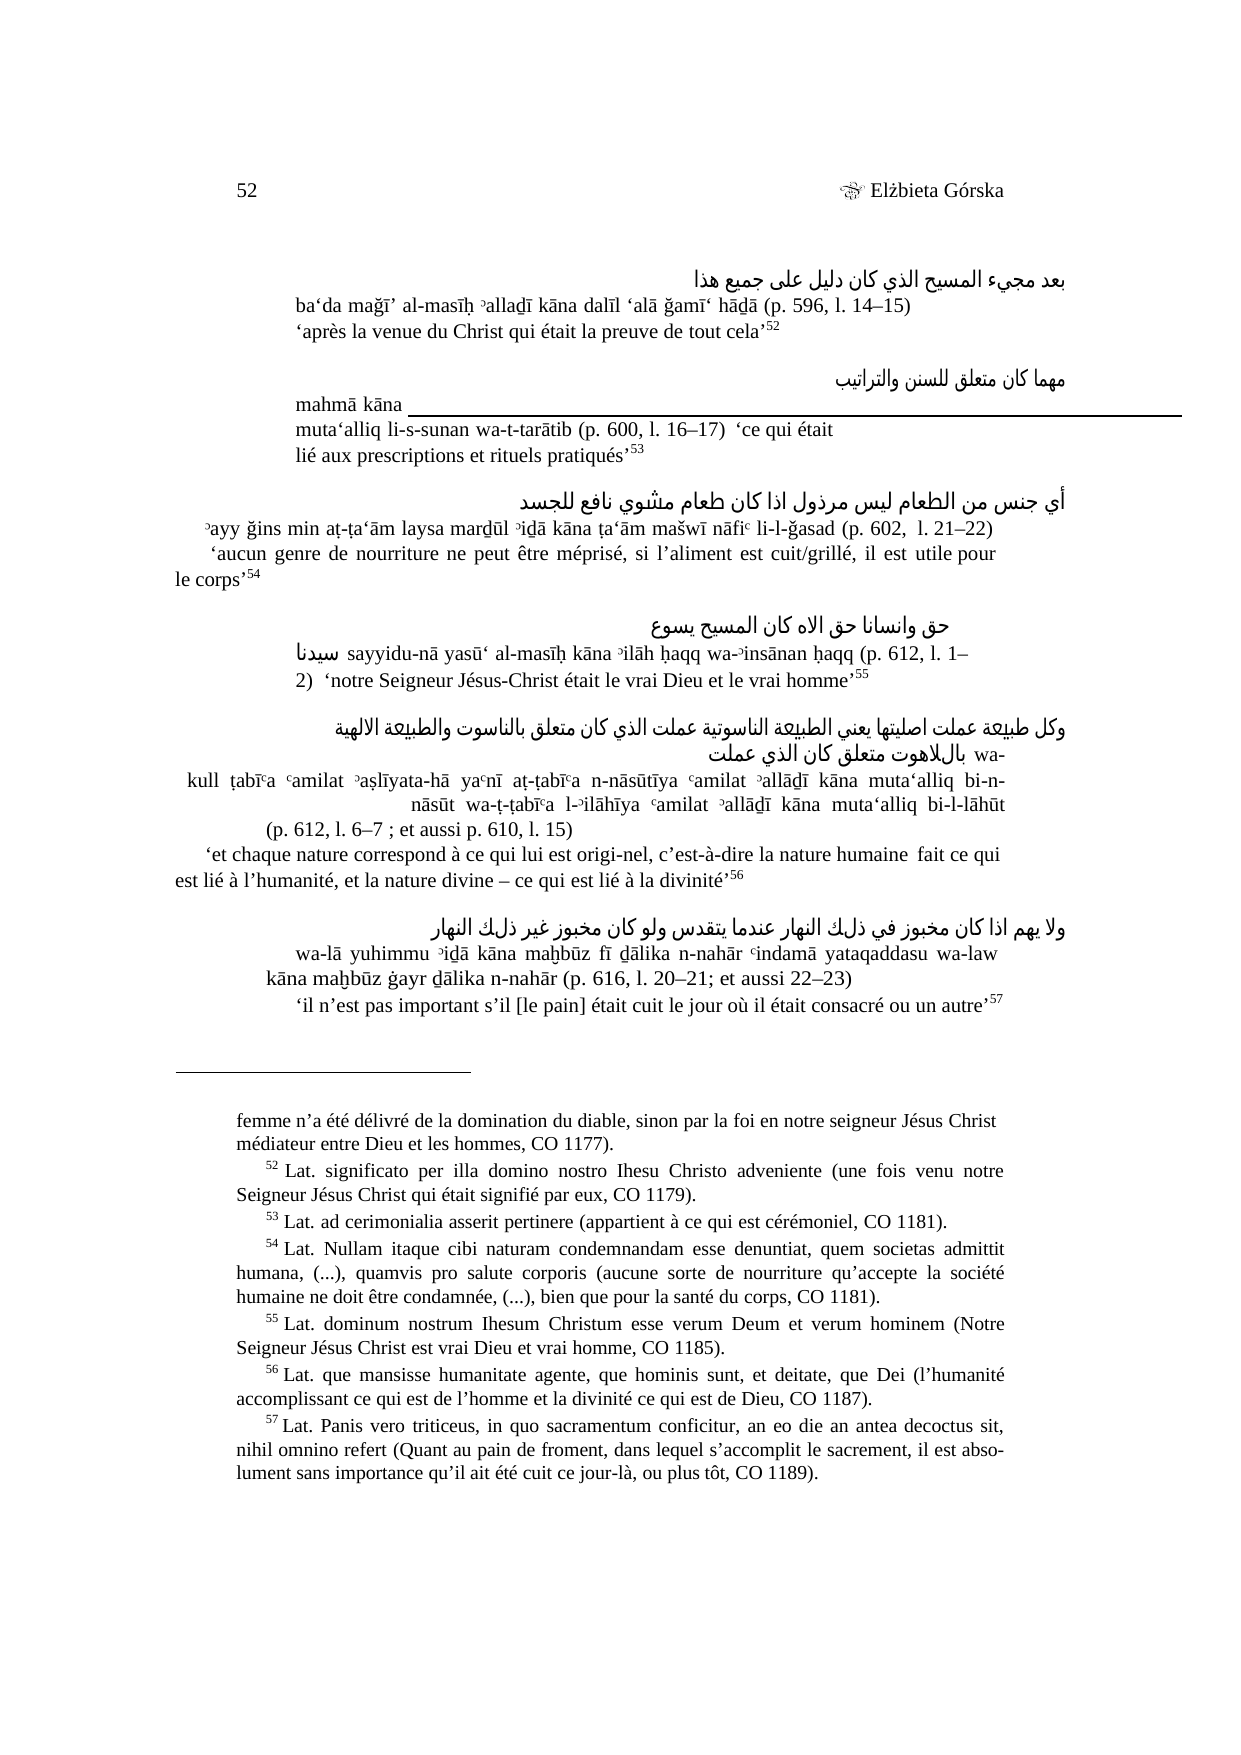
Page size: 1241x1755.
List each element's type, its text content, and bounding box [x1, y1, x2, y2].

text kāna maḫbūz ġayr ḏālika n-nahār (p. 616, l. 20‒21; et aussi 22‒23) [266, 966, 1066, 990]
text 54 Lat. Nullam itaque cibi naturam condemnandam esse denuntiat, quem societas admittit humana, (...), quamvis pro salute corporis (aucune sorte de nourriture qu’accepte la société humaine ne doit être condamnée, (...), bien que pour la santé du corps, CO 1181). [236, 1236, 1005, 1308]
text 52 Lat. significato per illa domino nostro Ihesu Christo adveniente (une fois venu notre Seigneur Jésus Christ qui était signifié par eux, CO 1179). [236, 1158, 1004, 1206]
text 57 Lat. Panis vero triticeus, in quo sacramentum conficitur, an eo die an antea decoctus sit, nihil omnino refert (Quant au pain de froment, dans lequel s’accomplit le sacrement, il est abso- lument sans importance qu’il ait été cuit ce jour-là, ou plus tôt, CO 1189). [236, 1412, 1005, 1484]
subtitle وكل طبيعة عملت اصليتها يعني الطبيعة الناسوتية عملت الذي كان متعلق بالناسوت والطبيعة اﻻلهية [236, 713, 1066, 740]
text femme n’a été délivré de la domination du diable, sinon par la foi en notre seigneur Jésus Christ médiateur entre Dieu et les hommes, CO 1177). [236, 1108, 1005, 1155]
subtitle بعد مجيء المسيح الذي كان دليل على جميع هذا [627, 266, 1066, 292]
text ‘et chaque nature correspond à ce qui lui est origi-nel, c’est-à-dire la nature humaine fait ce qui est lié à l’humanité, et la nature divine ‒ ce qui est lié à la divinité’56 [175, 842, 1004, 892]
text ‘aucun genre de nourriture ne peut être méprisé, si l’aliment est cuit/grillé, il est utile pour le corps’54 [175, 541, 1005, 591]
text mahmā kāna muta‘alliq li-s-sunan wa-t-tarātib (p. 600, l. 16‒17) ‘ce qui était lié aux prescriptions et rituels pratiqués’53 [295, 392, 848, 467]
text ‘il n’est pas important s’il [le pain] était cuit le jour où il était consacré ou un autre’57 [295, 991, 1066, 1017]
text ᵓayy ğins min aṭ-ṭa‘ām laysa marḏūl ᵓiḏā kāna ṭa‘ām mašwī nāfiᶜ li-l-ǧasad (p. 602, l. 21‒22) [175, 516, 1005, 540]
text 55 Lat. dominum nostrum Ihesum Christum esse verum Deum et verum hominem (Notre Seigneur Jésus Christ est vrai Dieu et vrai homme, CO 1185). [236, 1310, 1005, 1359]
text (p. 612, l. 6‒7 ; et aussi p. 610, l. 15) [266, 817, 1066, 841]
subtitle أي جنس من الطعام ليس مرذول اذا كان طعام مشوي نافع للجسد [506, 488, 1066, 515]
subtitle وﻻ يهم اذا كان مخبوز في ذلﻚ النهار عندما يتقدس ولو كان مخبوز غير ذلﻚ النهار [376, 914, 1066, 940]
text بالﻼهوت متعلق كان الذي عملت wa-kull ṭabīᶜa ᶜamilat ᵓaṣlīyata-hā yaᶜnī aṭ-ṭabīᶜa n-nāsūtīya ᶜamilat ᵓallāḏī kāna muta‘alliq bi-n-nāsūt wa-ṭ-ṭabīᶜa l-ᵓilāhīya ᶜamilat ᵓallāḏī kāna muta‘alliq bi-l-lāhūt [175, 741, 1005, 816]
text ba‘da mağī’ al-masīḥ ᵓallaḏī kāna dalīl ‘alā ğamī‘ hāḏā (p. 596, l. 14‒15) ‘après la venue du Christ qui était la preuve de tout cela’52 [295, 293, 942, 343]
text 56 Lat. que mansisse humanitate agente, que hominis sunt, et deitate, que Dei (l’humanité accomplissant ce qui est de l’homme et la divinité ce qui est de Dieu, CO 1187). [236, 1361, 1005, 1409]
text 53 Lat. ad cerimonialia asserit pertinere (appartient à ce qui est cérémoniel, CO 1181). [266, 1209, 1066, 1233]
text wa-lā yuhimmu ᵓiḏā kāna maḫbūz fī ḏālika n-nahār ᶜindamā yataqaddasu wa-law [295, 941, 1066, 965]
subtitle مهما كان متعلق للسنن والتراتيب [735, 365, 1066, 391]
text حق وانسانا حق اﻻه كان المسيح يسوع سيدنا sayyidu-nā yasū‘ al-masīḥ kāna ᵓilāh ḥaqq wa-ᵓinsānan ḥaqq (p. 612, l. 1‒2) ‘notre Seigneur Jésus-Christ était le vrai Dieu et le vrai homme’55 [295, 612, 975, 692]
